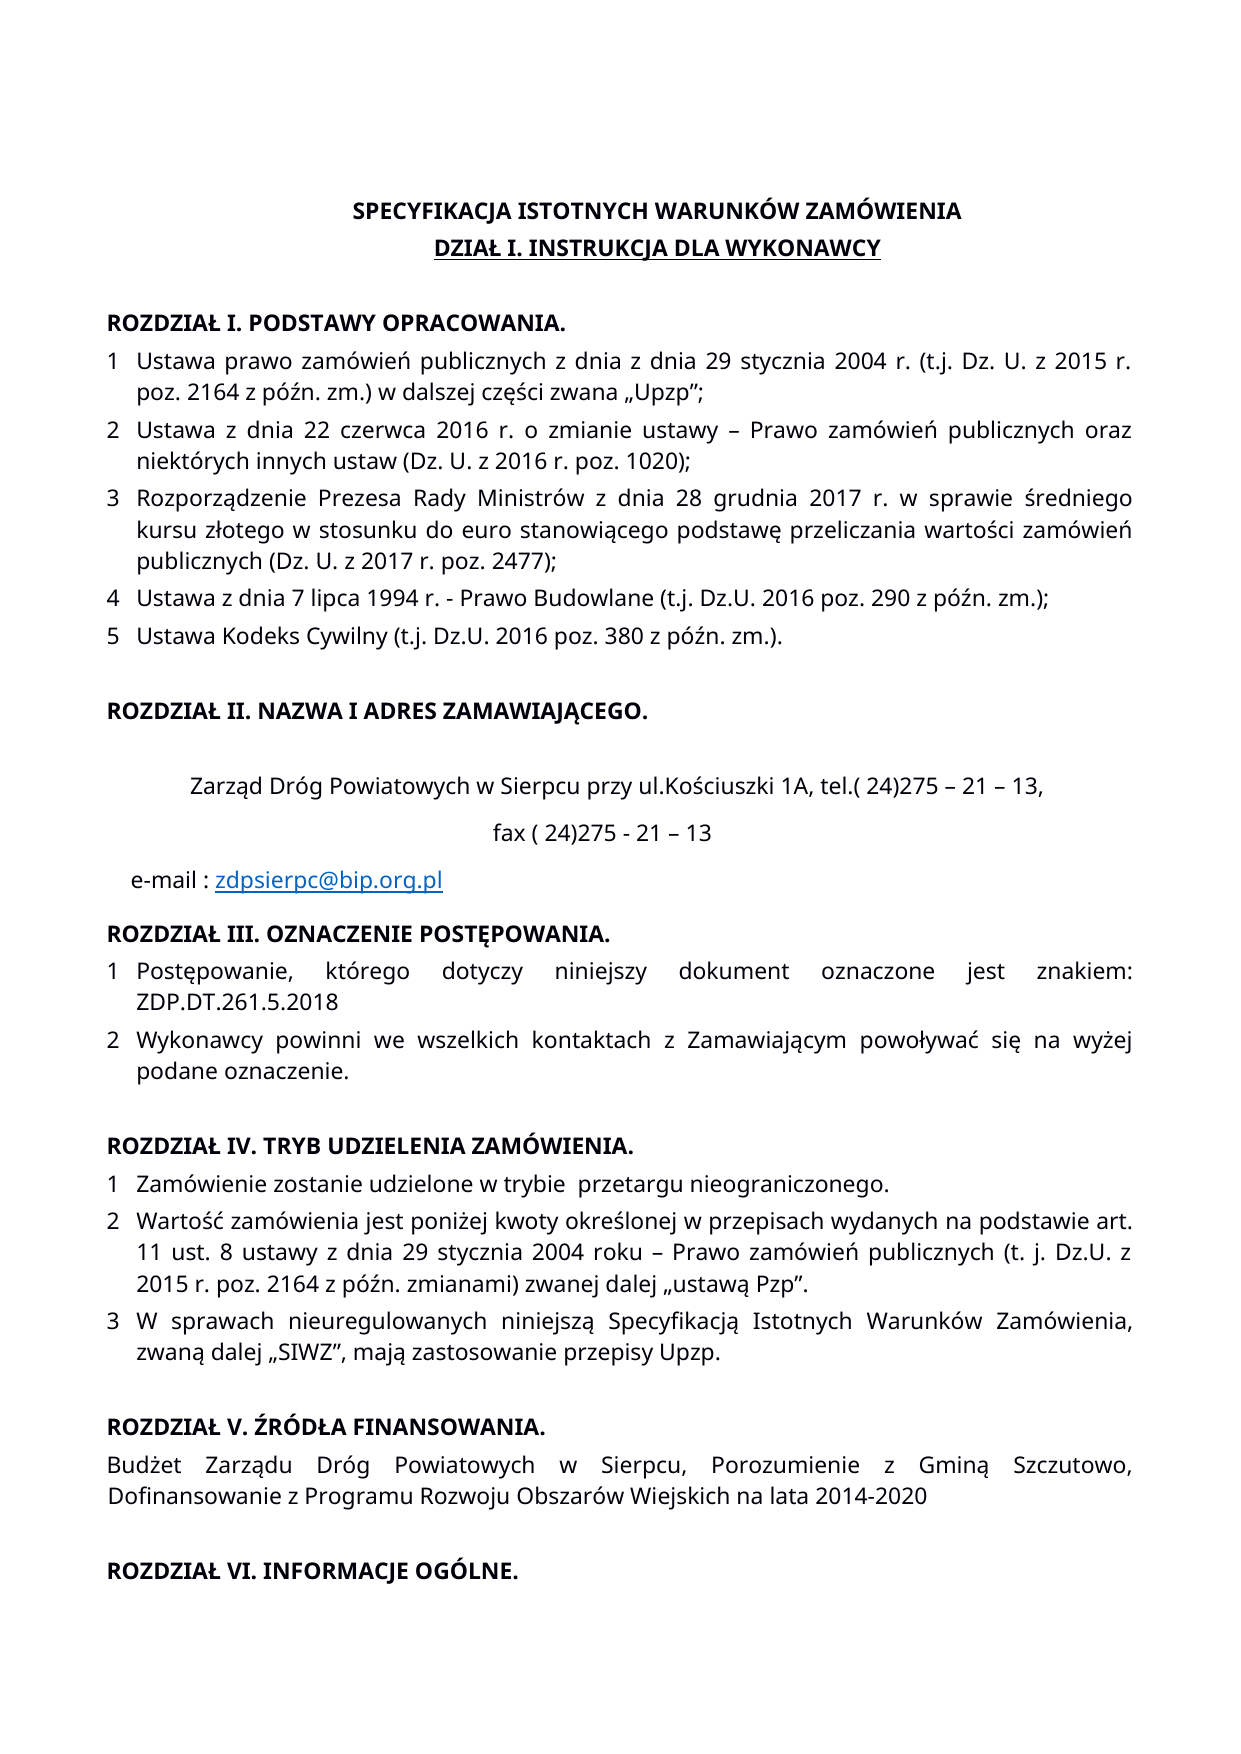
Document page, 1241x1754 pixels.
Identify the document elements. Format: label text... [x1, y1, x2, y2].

list Rozporządzenie Prezesa Rady Ministrów z dnia 28 grudnia 2017 r. w sprawie średniego kursu złotego w stosunku do euro stanowiącego podstawę przeliczania wartości zamówień publicznych (Dz. U. z 2017 r. poz. 2477); [106, 482, 1134, 576]
text Budżet Zarządu Dróg Powiatowych w Sierpcu, Porozumienie z Gminą Szczutowo, Dofinansowanie z Programu Rozwoju Obszarów Wiejskich na lata 2014-2020 [106, 1449, 1133, 1511]
list Ustawa z dnia 7 lipca 1994 r. - Prawo Budowlane (t.j. Dz.U. 2016 poz. 290 z późn. zm.); [106, 582, 1134, 614]
list Postępowanie, którego dotyczy niniejszy dokument oznaczone jest znakiem: ZDP.DT.261.5.2018 [106, 955, 1134, 1018]
text fax ( 24)275 - 21 – 13 [106, 817, 1134, 848]
list Zamówienie zostanie udzielone w trybie przetargu nieograniczonego. [106, 1168, 1134, 1199]
list Ustawa Kodeks Cywilny (t.j. Dz.U. 2016 poz. 380 z późn. zm.). [106, 620, 1134, 651]
text Zarząd Dróg Powiatowych w Sierpcu przy ul.Kościuszki 1A, tel.( 24)275 – 21 – 13, [106, 770, 1134, 801]
text ROZDZIAŁ III. OZNACZENIE POSTĘPOWANIA. [106, 918, 1134, 949]
list W sprawach nieuregulowanych niniejszą Specyfikacją Istotnych Warunków Zamówienia, zwaną dalej „SIWZ”, mają zastosowanie przepisy Upzp. [106, 1305, 1134, 1368]
list Wartość zamówienia jest poniżej kwoty określonej w przepisach wydanych na podstawie art. 11 ust. 8 ustawy z dnia 29 stycznia 2004 roku – Prawo zamówień publicznych (t. j. Dz.U. z 2015 r. poz. 2164 z późn. zmianami) zwanej dalej „ustawą Pzp”. [106, 1205, 1134, 1299]
list Ustawa prawo zamówień publicznych z dnia z dnia 29 stycznia 2004 r. (t.j. Dz. U. z 2015 r. poz. 2164 z późn. zm.) w dalszej części zwana „Upzp”; [106, 345, 1134, 407]
text ROZDZIAŁ IV. TRYB UDZIELENIA ZAMÓWIENIA. [106, 1130, 1134, 1161]
list Wykonawcy powinni we wszelkich kontaktach z Zamawiającym powoływać się na wyżej podane oznaczenie. [106, 1024, 1134, 1086]
text ROZDZIAŁ II. NAZWA I ADRES ZAMAWIAJĄCEGO. [106, 695, 1134, 726]
text e-mail : zdpsierpc@bip.org.pl [106, 864, 1134, 896]
text SPECYFIKACJA ISTOTNYCH WARUNKÓW ZAMÓWIENIA [108, 195, 1036, 226]
list Ustawa z dnia 22 czerwca 2016 r. o zmianie ustawy – Prawo zamówień publicznych oraz niektórych innych ustaw (Dz. U. z 2016 r. poz. 1020); [106, 414, 1134, 476]
text ROZDZIAŁ V. ŹRÓDŁA FINANSOWANIA. [106, 1411, 1134, 1443]
text DZIAŁ I. INSTRUKCJA DLA WYKONAWCY [108, 232, 1036, 264]
text ROZDZIAŁ VI. INFORMACJE OGÓLNE. [106, 1555, 1134, 1586]
text ROZDZIAŁ I. PODSTAWY OPRACOWANIA. [106, 307, 1134, 339]
